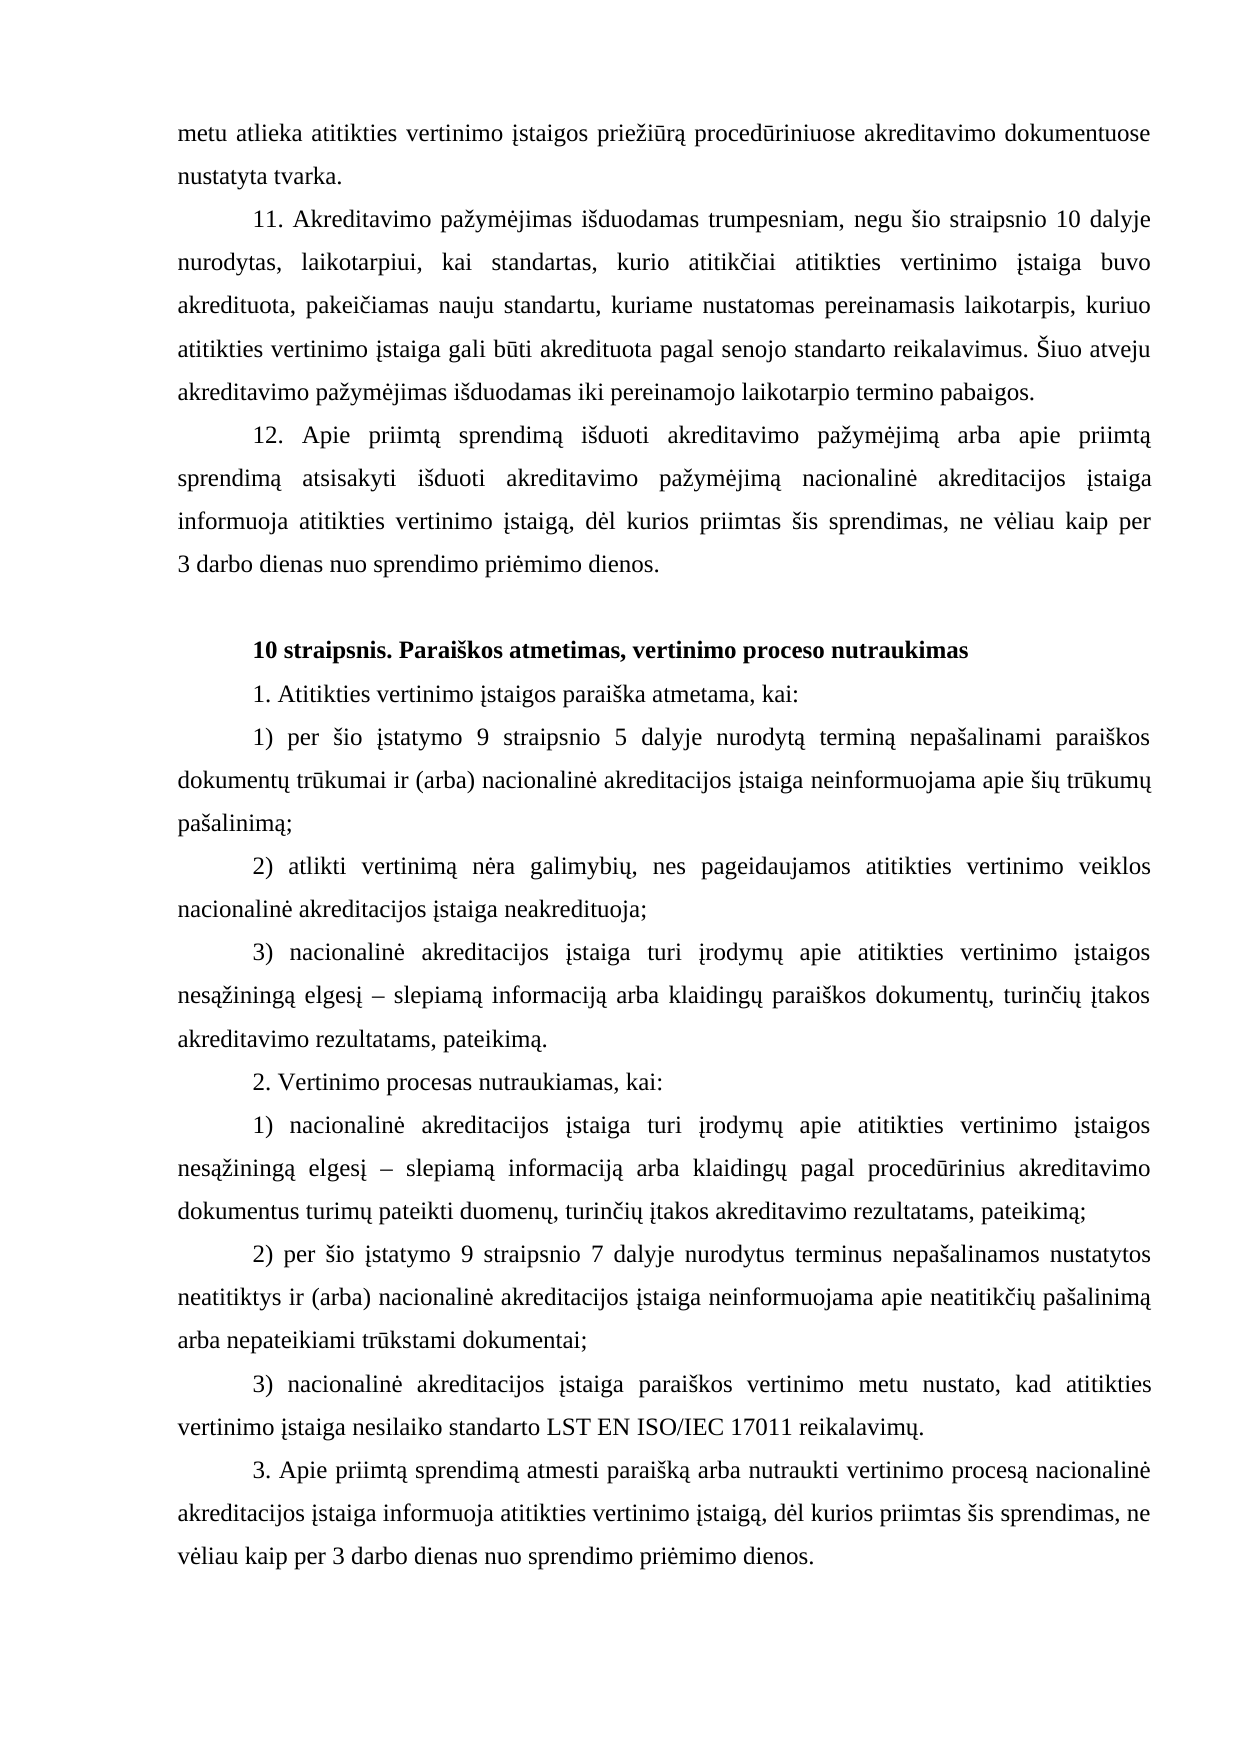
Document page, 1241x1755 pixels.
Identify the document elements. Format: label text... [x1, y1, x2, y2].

text 10 straipsnis. Paraiškos atmetimas, vertinimo proceso nutraukimas [177, 636, 1152, 664]
text 12. Apie priimtą sprendimą išduoti akreditavimo pažymėjimą arba apie priimtą sprendimą atsisakyti išduoti akreditavimo pažymėjimą nacionalinė akreditacijos įstaiga informuoja atitikties vertinimo įstaigą, dėl kurios priimtas šis sprendimas, ne vėliau kaip per 3 darbo dienas nuo sprendimo priėmimo dienos. [177, 420, 1152, 578]
text 1. Atitikties vertinimo įstaigos paraiška atmetama, kai: [177, 679, 1152, 707]
text 2. Vertinimo procesas nutraukiamas, kai: [177, 1067, 1152, 1096]
text 2) per šio įstatymo 9 straipsnio 7 dalyje nurodytus terminus nepašalinamos nustatytos neatitiktys ir (arba) nacionalinė akreditacijos įstaiga neinformuojama apie neatitikčių pašalinimą arba nepateikiami trūkstami dokumentai; [177, 1239, 1152, 1354]
text 3) nacionalinė akreditacijos įstaiga turi įrodymų apie atitikties vertinimo įstaigos nesąžiningą elgesį – slepiamą informaciją arba klaidingų paraiškos dokumentų, turinčių įtakos akreditavimo rezultatams, pateikimą. [177, 937, 1152, 1052]
text metu atlieka atitikties vertinimo įstaigos priežiūrą procedūriniuose akreditavimo dokumentuose nustatyta tvarka. [177, 118, 1152, 190]
text 1) per šio įstatymo 9 straipsnio 5 dalyje nurodytą terminą nepašalinami paraiškos dokumentų trūkumai ir (arba) nacionalinė akreditacijos įstaiga neinformuojama apie šių trūkumų pašalinimą; [177, 722, 1152, 837]
text 11. Akreditavimo pažymėjimas išduodamas trumpesniam, negu šio straipsnio 10 dalyje nurodytas, laikotarpiui, kai standartas, kurio atitikčiai atitikties vertinimo įstaiga buvo akredituota, pakeičiamas nauju standartu, kuriame nustatomas pereinamasis laikotarpis, kuriuo atitikties vertinimo įstaiga gali būti akredituota pagal senojo standarto reikalavimus. Šiuo atveju akreditavimo pažymėjimas išduodamas iki pereinamojo laikotarpio termino pabaigos. [177, 204, 1152, 406]
text 3. Apie priimtą sprendimą atmesti paraišką arba nutraukti vertinimo procesą nacionalinė akreditacijos įstaiga informuoja atitikties vertinimo įstaigą, dėl kurios priimtas šis sprendimas, ne vėliau kaip per 3 darbo dienas nuo sprendimo priėmimo dienos. [177, 1455, 1152, 1570]
text 2) atlikti vertinimą nėra galimybių, nes pageidaujamos atitikties vertinimo veiklos nacionalinė akreditacijos įstaiga neakredituoja; [177, 851, 1152, 923]
text 3) nacionalinė akreditacijos įstaiga paraiškos vertinimo metu nustato, kad atitikties vertinimo įstaiga nesilaiko standarto LST EN ISO/IEC 17011 reikalavimų. [177, 1369, 1152, 1441]
text 1) nacionalinė akreditacijos įstaiga turi įrodymų apie atitikties vertinimo įstaigos nesąžiningą elgesį – slepiamą informaciją arba klaidingų pagal procedūrinius akreditavimo dokumentus turimų pateikti duomenų, turinčių įtakos akreditavimo rezultatams, pateikimą; [177, 1110, 1152, 1225]
